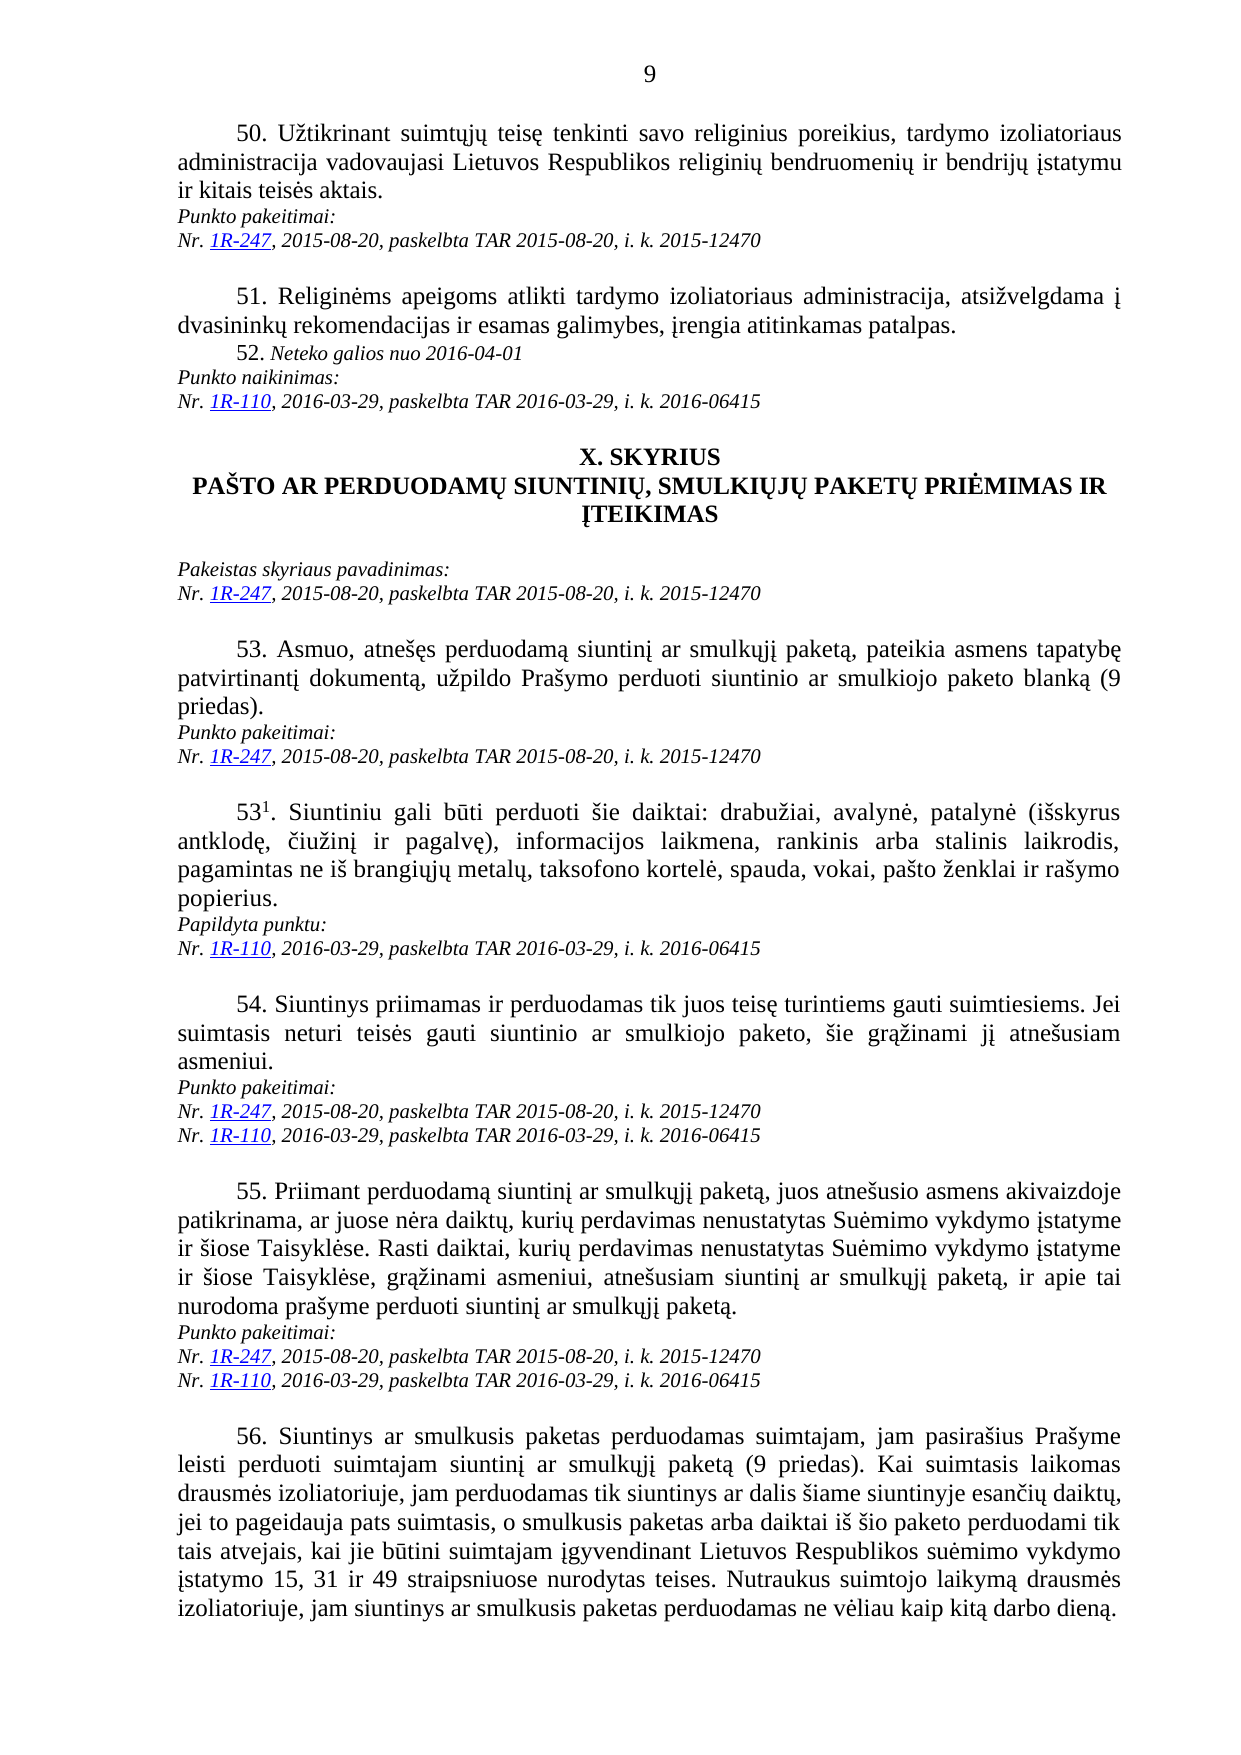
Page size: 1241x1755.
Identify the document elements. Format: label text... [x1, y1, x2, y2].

text Punkto pakeitimai: [177, 204, 1122, 228]
text Punkto pakeitimai: [177, 720, 1122, 744]
text Nr. 1R-110, 2016-03-29, paskelbta TAR 2016-03-29, i. k. 2016-06415 [177, 1368, 1122, 1392]
text 531. Siuntiniu gali būti perduoti šie daiktai: drabužiai, avalynė, patalynė (išskyrus antklodę, čiužinį ir pagalvę), informacijos laikmena, rankinis arba stalinis laikrodis, pagamintas ne iš brangiųjų metalų, taksofono kortelė, spauda, vokai, pašto ženklai ir rašymo popierius. [177, 797, 1122, 912]
text Punkto pakeitimai: [177, 1075, 1122, 1099]
text 50. Užtikrinant suimtųjų teisę tenkinti savo religinius poreikius, tardymo izoliatoriaus administracija vadovaujasi Lietuvos Respublikos religinių bendruomenių ir bendrijų įstatymu ir kitais teisės aktais. [177, 118, 1122, 204]
text 52. Neteko galios nuo 2016-04-01 [177, 339, 1122, 365]
text 53. Asmuo, atnešęs perduodamą siuntinį ar smulkųjį paketą, pateikia asmens tapatybę patvirtinantį dokumentą, užpildo Prašymo perduoti siuntinio ar smulkiojo paketo blanką (9 priedas). [177, 634, 1122, 720]
text Papildyta punktu: [177, 912, 1122, 936]
text Nr. 1R-247, 2015-08-20, paskelbta TAR 2015-08-20, i. k. 2015-12470 [177, 228, 1122, 252]
text Nr. 1R-110, 2016-03-29, paskelbta TAR 2016-03-29, i. k. 2016-06415 [177, 936, 1122, 960]
text 55. Priimant perduodamą siuntinį ar smulkųjį paketą, juos atnešusio asmens akivaizdoje patikrinama, ar juose nėra daiktų, kurių perdavimas nenustatytas Suėmimo vykdymo įstatyme ir šiose Taisyklėse. Rasti daiktai, kurių perdavimas nenustatytas Suėmimo vykdymo įstatyme ir šiose Taisyklėse, grąžinami asmeniui, atnešusiam siuntinį ar smulkųjį paketą, ir apie tai nurodoma prašyme perduoti siuntinį ar smulkųjį paketą. [177, 1176, 1122, 1320]
text Nr. 1R-247, 2015-08-20, paskelbta TAR 2015-08-20, i. k. 2015-12470 [177, 581, 1122, 605]
text Nr. 1R-247, 2015-08-20, paskelbta TAR 2015-08-20, i. k. 2015-12470 [177, 744, 1122, 768]
text Punkto naikinimas: [177, 365, 1122, 389]
text 54. Siuntinys priimamas ir perduodamas tik juos teisę turintiems gauti suimtiesiems. Jei suimtasis neturi teisės gauti siuntinio ar smulkiojo paketo, šie grąžinami jį atnešusiam asmeniui. [177, 989, 1122, 1075]
text PAŠTO AR PERDUODAMŲ SIUNTINIŲ, SMULKIŲJŲ PAKETŲ PRIĖMIMAS IR ĮTEIKIMAS [177, 471, 1122, 528]
text 56. Siuntinys ar smulkusis paketas perduodamas suimtajam, jam pasirašius Prašyme leisti perduoti suimtajam siuntinį ar smulkųjį paketą (9 priedas). Kai suimtasis laikomas drausmės izoliatoriuje, jam perduodamas tik siuntinys ar dalis šiame siuntinyje esančių daiktų, jei to pageidauja pats suimtasis, o smulkusis paketas arba daiktai iš šio paketo perduodami tik tais atvejais, kai jie būtini suimtajam įgyvendinant Lietuvos Respublikos suėmimo vykdymo įstatymo 15, 31 ir 49 straipsniuose nurodytas teises. Nutraukus suimtojo laikymą drausmės izoliatoriuje, jam siuntinys ar smulkusis paketas perduodamas ne vėliau kaip kitą darbo dieną. [177, 1421, 1122, 1622]
text Nr. 1R-247, 2015-08-20, paskelbta TAR 2015-08-20, i. k. 2015-12470 [177, 1344, 1122, 1368]
text Punkto pakeitimai: [177, 1320, 1122, 1344]
text Nr. 1R-110, 2016-03-29, paskelbta TAR 2016-03-29, i. k. 2016-06415 [177, 389, 1122, 413]
text Nr. 1R-247, 2015-08-20, paskelbta TAR 2015-08-20, i. k. 2015-12470 [177, 1099, 1122, 1123]
text 51. Religinėms apeigoms atlikti tardymo izoliatoriaus administracija, atsižvelgdama į dvasininkų rekomendacijas ir esamas galimybes, įrengia atitinkamas patalpas. [177, 281, 1122, 339]
text X. SKYRIUS [177, 442, 1122, 471]
text Pakeistas skyriaus pavadinimas: [177, 557, 1122, 581]
text Nr. 1R-110, 2016-03-29, paskelbta TAR 2016-03-29, i. k. 2016-06415 [177, 1123, 1122, 1147]
